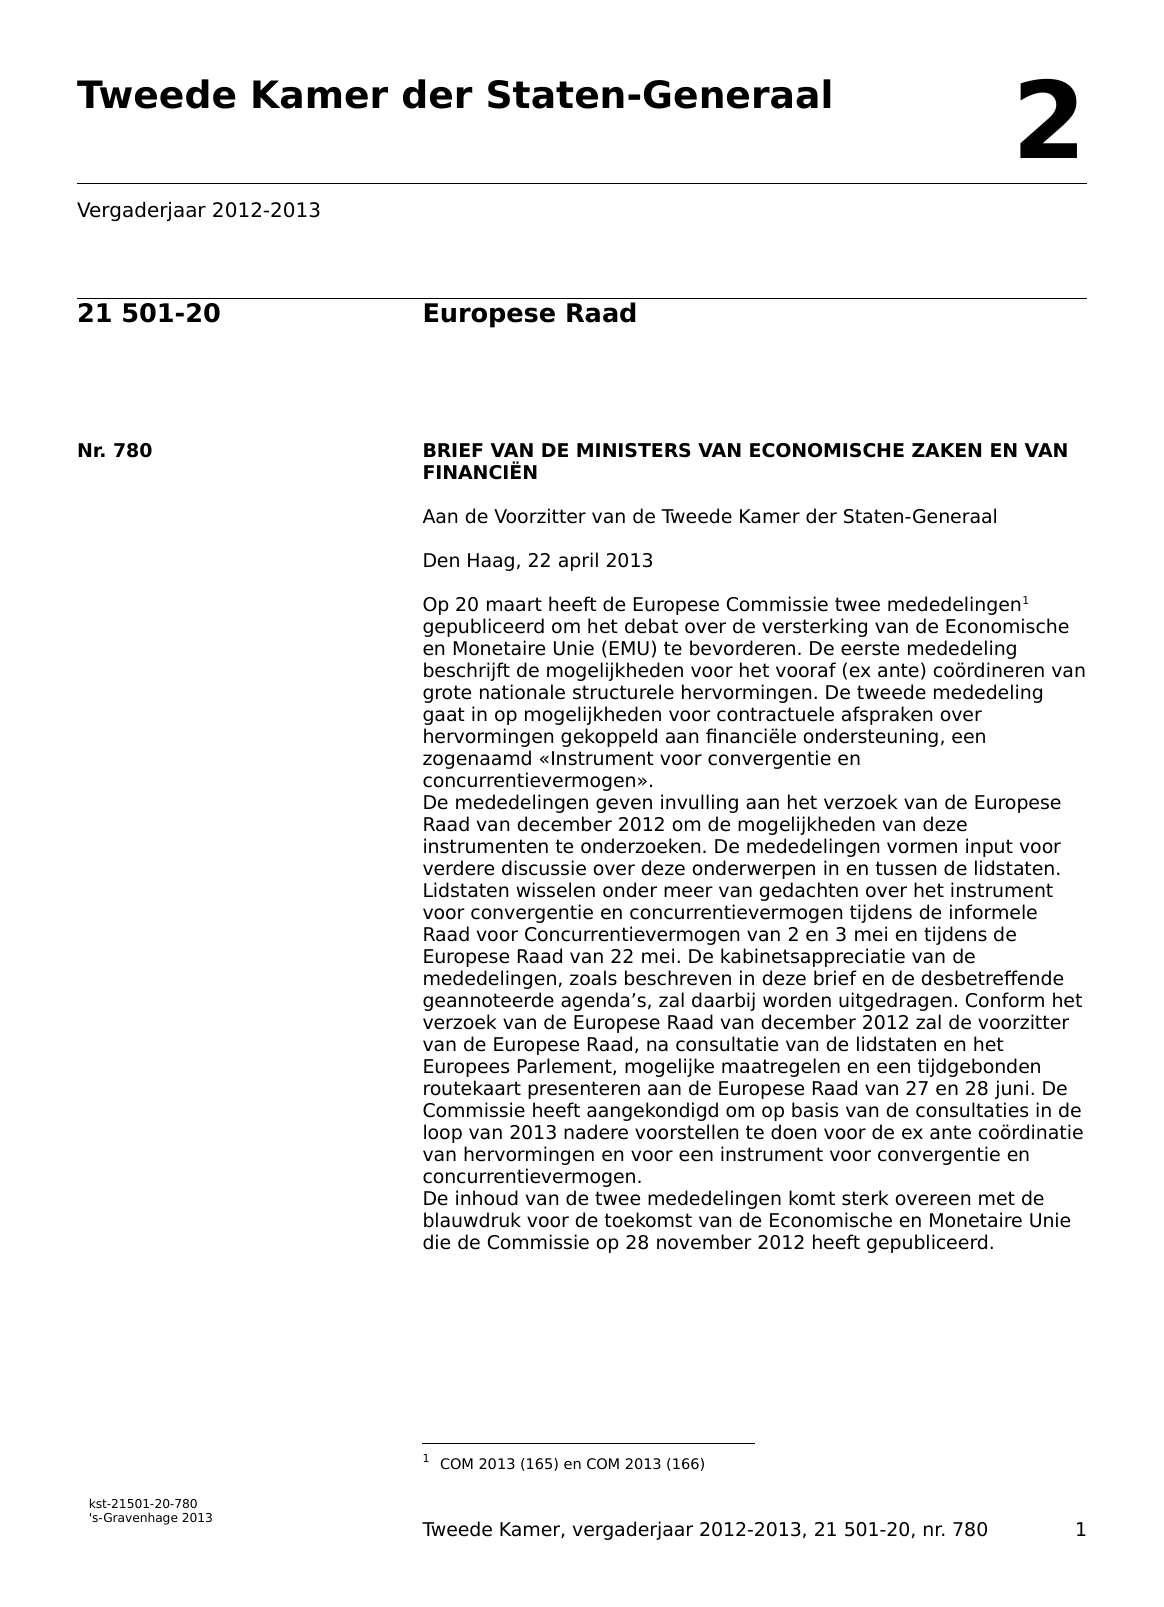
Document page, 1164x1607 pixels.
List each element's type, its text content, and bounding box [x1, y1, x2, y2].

text De inhoud van de twee mededelingen komt sterk overeen met de blauwdruk voor de toekomst van de Economische en Monetaire Unie die de Commissie op 28 november 2012 heeft gepubliceerd. [422, 1188, 1087, 1253]
table_cell Vergaderjaar 2012-2013 [77, 184, 1087, 298]
table_header 2 [886, 59, 1087, 183]
table_header Tweede Kamer der Staten-Generaal [77, 59, 886, 183]
text Op 20 maart heeft de Europese Commissie twee mededelingen gepubliceerd om het debat over de versterking van de Economische en Monetaire Unie (EMU) te bevorderen. De eerste mededeling beschrijft de mogelijkheden voor het vooraf (ex ante) coördineren van grote nationale structurele hervormingen. De tweede mededeling gaat in op mogelijkheden voor contractuele afspraken over hervormingen gekoppeld aan financiële ondersteuning, een zogenaamd «Instrument voor convergentie en concurrentievermogen». [422, 594, 1087, 792]
subtitle 21 501-20 Europese Raad [77, 299, 1087, 329]
text Aan de Voorzitter van de Tweede Kamer der Staten-Generaal [422, 506, 1087, 528]
text kst-21501-20-780 [88, 1497, 323, 1511]
subtitle Nr. 780 BRIEF VAN DE MINISTERS VAN ECONOMISCHE ZAKEN EN VAN FINANCIËN [77, 440, 1087, 484]
text De mededelingen geven invulling aan het verzoek van de Europese Raad van december 2012 om de mogelijkheden van deze instrumenten te onderzoeken. De mededelingen vormen input voor verdere discussie over deze onderwerpen in en tussen de lidstaten. Lidstaten wisselen onder meer van gedachten over het instrument voor convergentie en concurrentievermogen tijdens de informele Raad voor Concurrentievermogen van 2 en 3 mei en tijdens de Europese Raad van 22 mei. De kabinetsappreciatie van de mededelingen, zoals beschreven in deze brief en de desbetreffende geannoteerde agenda’s, zal daarbij worden uitgedragen. Conform het verzoek van de Europese Raad van december 2012 zal de voorzitter van de Europese Raad, na consultatie van de lidstaten en het Europees Parlement, mogelijke maatregelen en een tijdgebonden routekaart presenteren aan de Europese Raad van 27 en 28 juni. De Commissie heeft aangekondigd om op basis van de consultaties in de loop van 2013 nadere voorstellen te doen voor de ex ante coördinatie van hervormingen en voor een instrument voor convergentie en concurrentievermogen. [422, 792, 1087, 1188]
text COM 2013 (165) en COM 2013 (166) [422, 1452, 1087, 1474]
text Den Haag, 22 april 2013 [422, 550, 1087, 572]
text 's-Gravenhage 2013 [88, 1511, 323, 1525]
